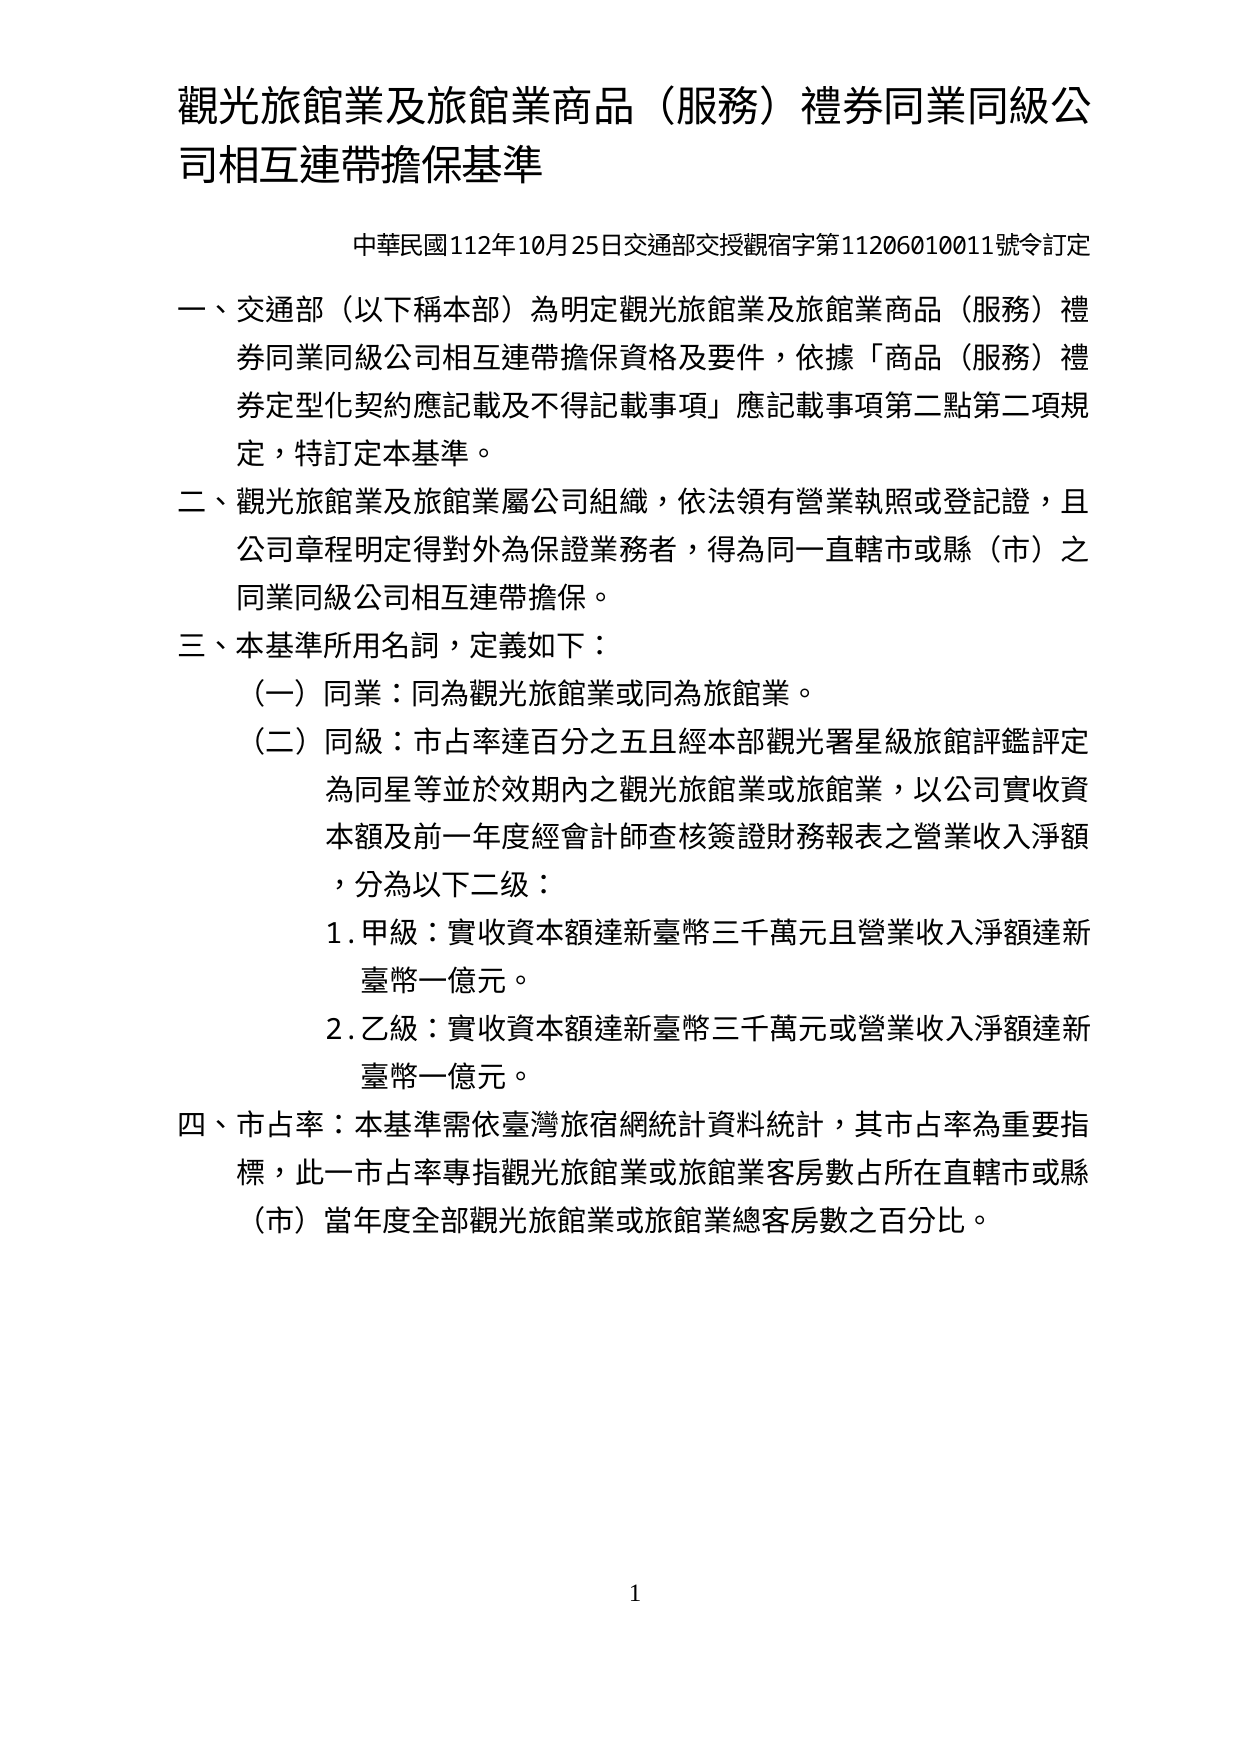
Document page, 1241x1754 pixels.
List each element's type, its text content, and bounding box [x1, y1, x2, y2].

text 四、市占率：本基準需依臺灣旅宿網統計資料統計，其市占率為重要指標，此一市占率專指觀光旅館業或旅館業客房數占所在直轄市或縣（市）當年度全部觀光旅館業或旅館業總客房數之百分比。 [177, 1097, 1092, 1241]
text 1.甲級：實收資本額達新臺幣三千萬元且營業收入淨額達新臺幣一億元。 [325, 905, 1092, 1001]
text 二、觀光旅館業及旅館業屬公司組織，依法領有營業執照或登記證，且公司章程明定得對外為保證業務者，得為同一直轄市或縣（市）之同業同級公司相互連帶擔保。 [177, 474, 1092, 618]
text 2.乙級：實收資本額達新臺幣三千萬元或營業收入淨額達新臺幣一億元。 [325, 1001, 1092, 1097]
text （一）同業：同為觀光旅館業或同為旅館業。 [236, 666, 1092, 714]
text 中華民國112年10月25日交通部交授觀宿字第11206010011號令訂定 [177, 208, 1092, 266]
text 三、本基準所用名詞，定義如下： [177, 618, 1092, 666]
text 一、交通部（以下稱本部）為明定觀光旅館業及旅館業商品（服務）禮券同業同級公司相互連帶擔保資格及要件，依據「商品（服務）禮券定型化契約應記載及不得記載事項」應記載事項第二點第二項規定，特訂定本基準。 [177, 282, 1092, 474]
text （二）同級：市占率達百分之五且經本部觀光署星級旅館評鑑評定為同星等並於效期內之觀光旅館業或旅館業，以公司實收資本額及前一年度經會計師查核簽證財務報表之營業收入淨額，分為以下二级： [236, 714, 1092, 905]
text 觀光旅館業及旅館業商品（服務）禮券同業同級公司相互連帶擔保基準 [177, 75, 1092, 192]
